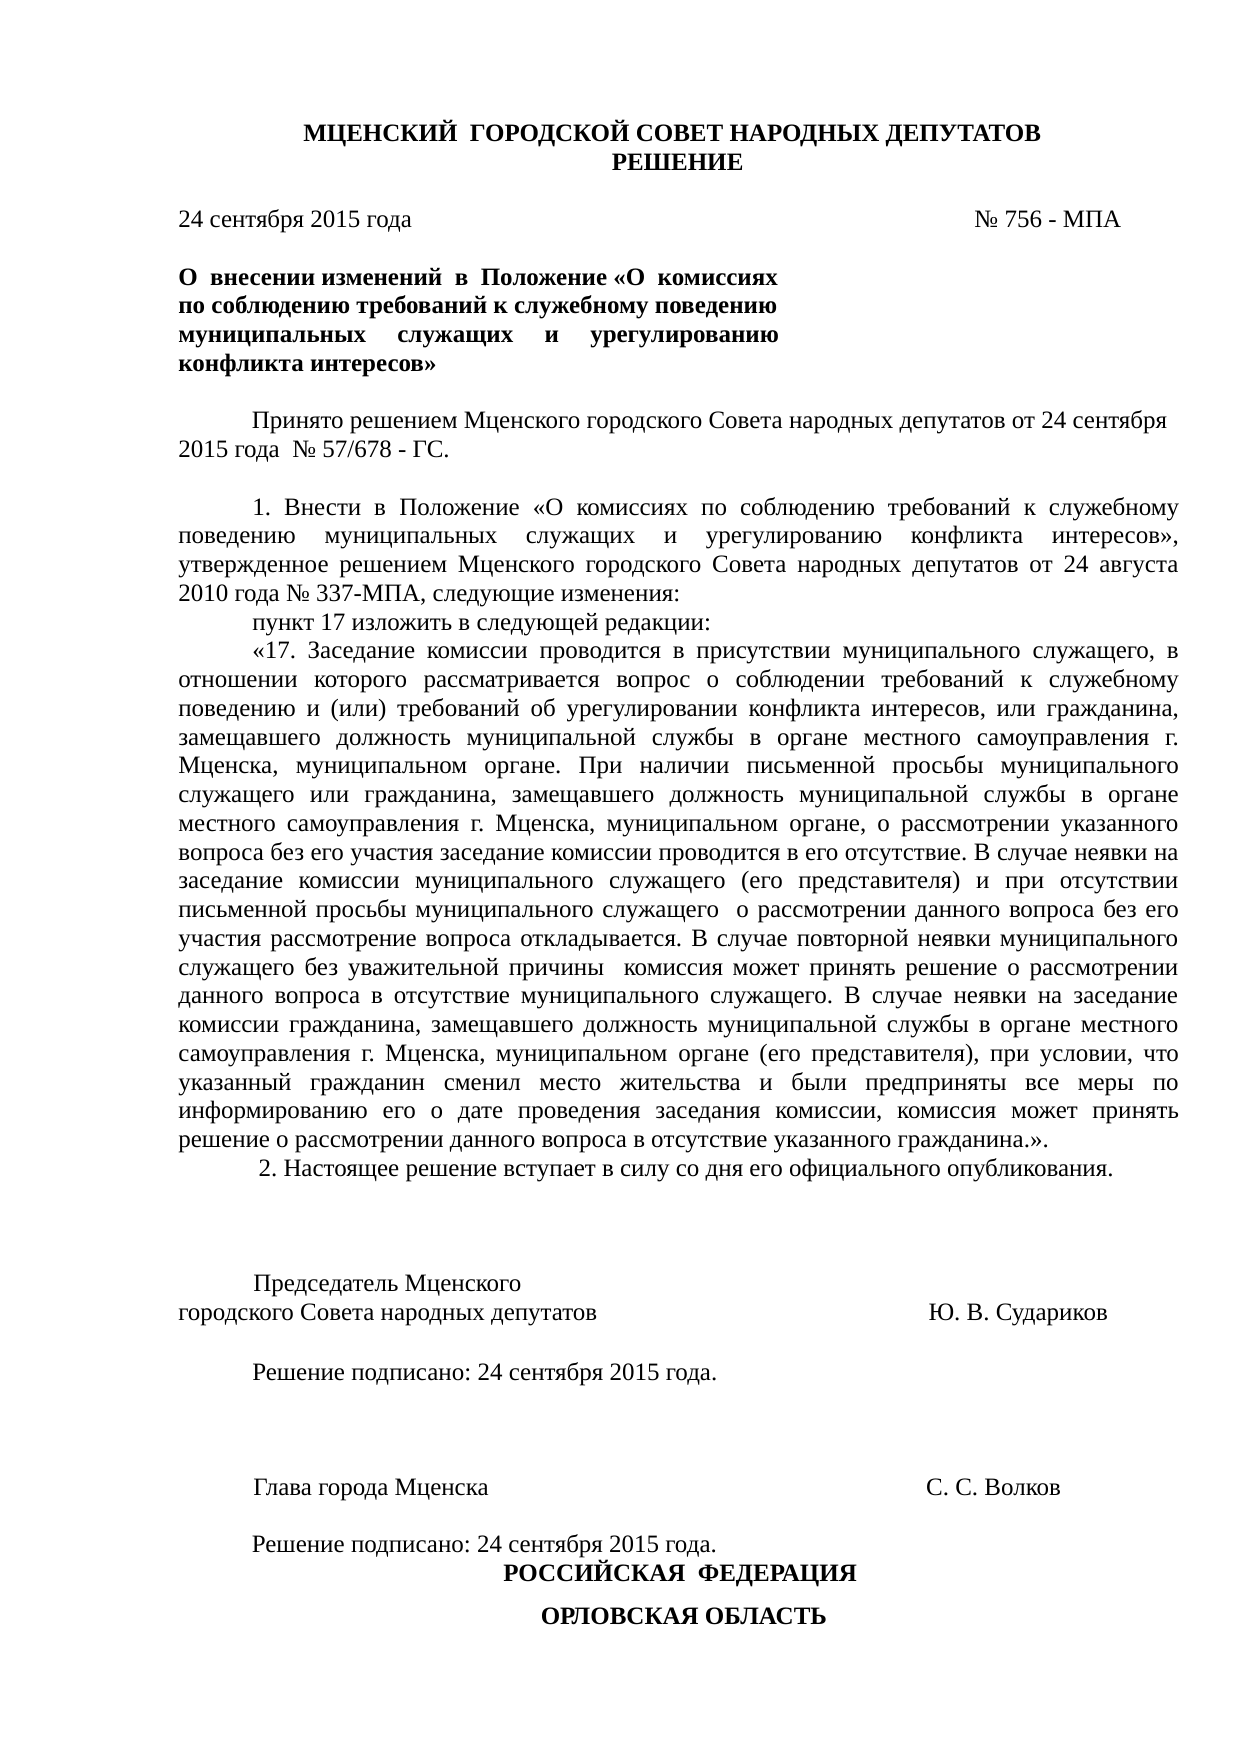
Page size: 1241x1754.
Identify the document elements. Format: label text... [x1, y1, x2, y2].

text конфликта интересов» [178, 348, 1180, 377]
text пункт 17 изложить в следующей редакции: [178, 607, 1180, 636]
text муниципальных служащих и урегулированию [178, 319, 1180, 348]
text по соблюдению требований к служебному поведению [178, 291, 1180, 319]
text ОРЛОВСКАЯ ОБЛАСТЬ [178, 1601, 1180, 1630]
text 24 сентября 2015 года № 756 - МПА [178, 204, 1180, 233]
text 2. Настоящее решение вступает в силу со дня его официального опубликования. [178, 1153, 1180, 1182]
text «17. Заседание комиссии проводится в присутствии муниципального служащего, в отношении которого рассматривается вопрос о соблюдении требований к служебному поведению и (или) требований об урегулировании конфликта интересов, или гражданина, замещавшего должность муниципальной службы в органе местного самоуправления г. Мценска, муниципальном органе. При наличии письменной просьбы муниципального служащего или гражданина, замещавшего должность муниципальной службы в органе местного самоуправления г. Мценска, муниципальном органе, о рассмотрении указанного вопроса без его участия заседание комиссии проводится в его отсутствие. В случае неявки на заседание комиссии муниципального служащего (его представителя) и при отсутствии письменной просьбы муниципального служащего о рассмотрении данного вопроса без его участия рассмотрение вопроса откладывается. В случае повторной неявки муниципального служащего без уважительной причины комиссия может принять решение о рассмотрении данного вопроса в отсутствие муниципального служащего. В случае неявки на заседание комиссии гражданина, замещавшего должность муниципальной службы в органе местного самоуправления г. Мценска, муниципальном органе (его представителя), при условии, что указанный гражданин сменил место жительства и были предприняты все меры по информированию его о дате проведения заседания комиссии, комиссия может принять решение о рассмотрении данного вопроса в отсутствие указанного гражданина.». [178, 636, 1180, 1153]
text Решение подписано: 24 сентября 2015 года. [178, 1529, 1180, 1558]
text Решение подписано: 24 сентября 2015 года. [178, 1357, 1180, 1386]
text городского Совета народных депутатов Ю. В. Судариков [178, 1297, 1180, 1326]
text Председатель Мценского [178, 1268, 1180, 1297]
text РОССИЙСКАЯ ФЕДЕРАЦИЯ [178, 1558, 1180, 1587]
text О внесении изменений в Положение «О комиссиях [178, 262, 1180, 291]
text 1. Внести в Положение «О комиссиях по соблюдению требований к служебному поведению муниципальных служащих и урегулированию конфликта интересов», утвержденное решением Мценского городского Совета народных депутатов от 24 августа 2010 года № 337-МПА, следующие изменения: [178, 492, 1180, 607]
text МЦЕНСКИЙ ГОРОДСКОЙ СОВЕТ НАРОДНЫХ ДЕПУТАТОВ РЕШЕНИЕ [178, 118, 1180, 176]
text Принято решением Мценского городского Совета народных депутатов от 24 сентября 2015 года № 57/678 - ГС. [178, 406, 1180, 463]
text Глава города Мценска С. С. Волков [178, 1472, 1180, 1501]
